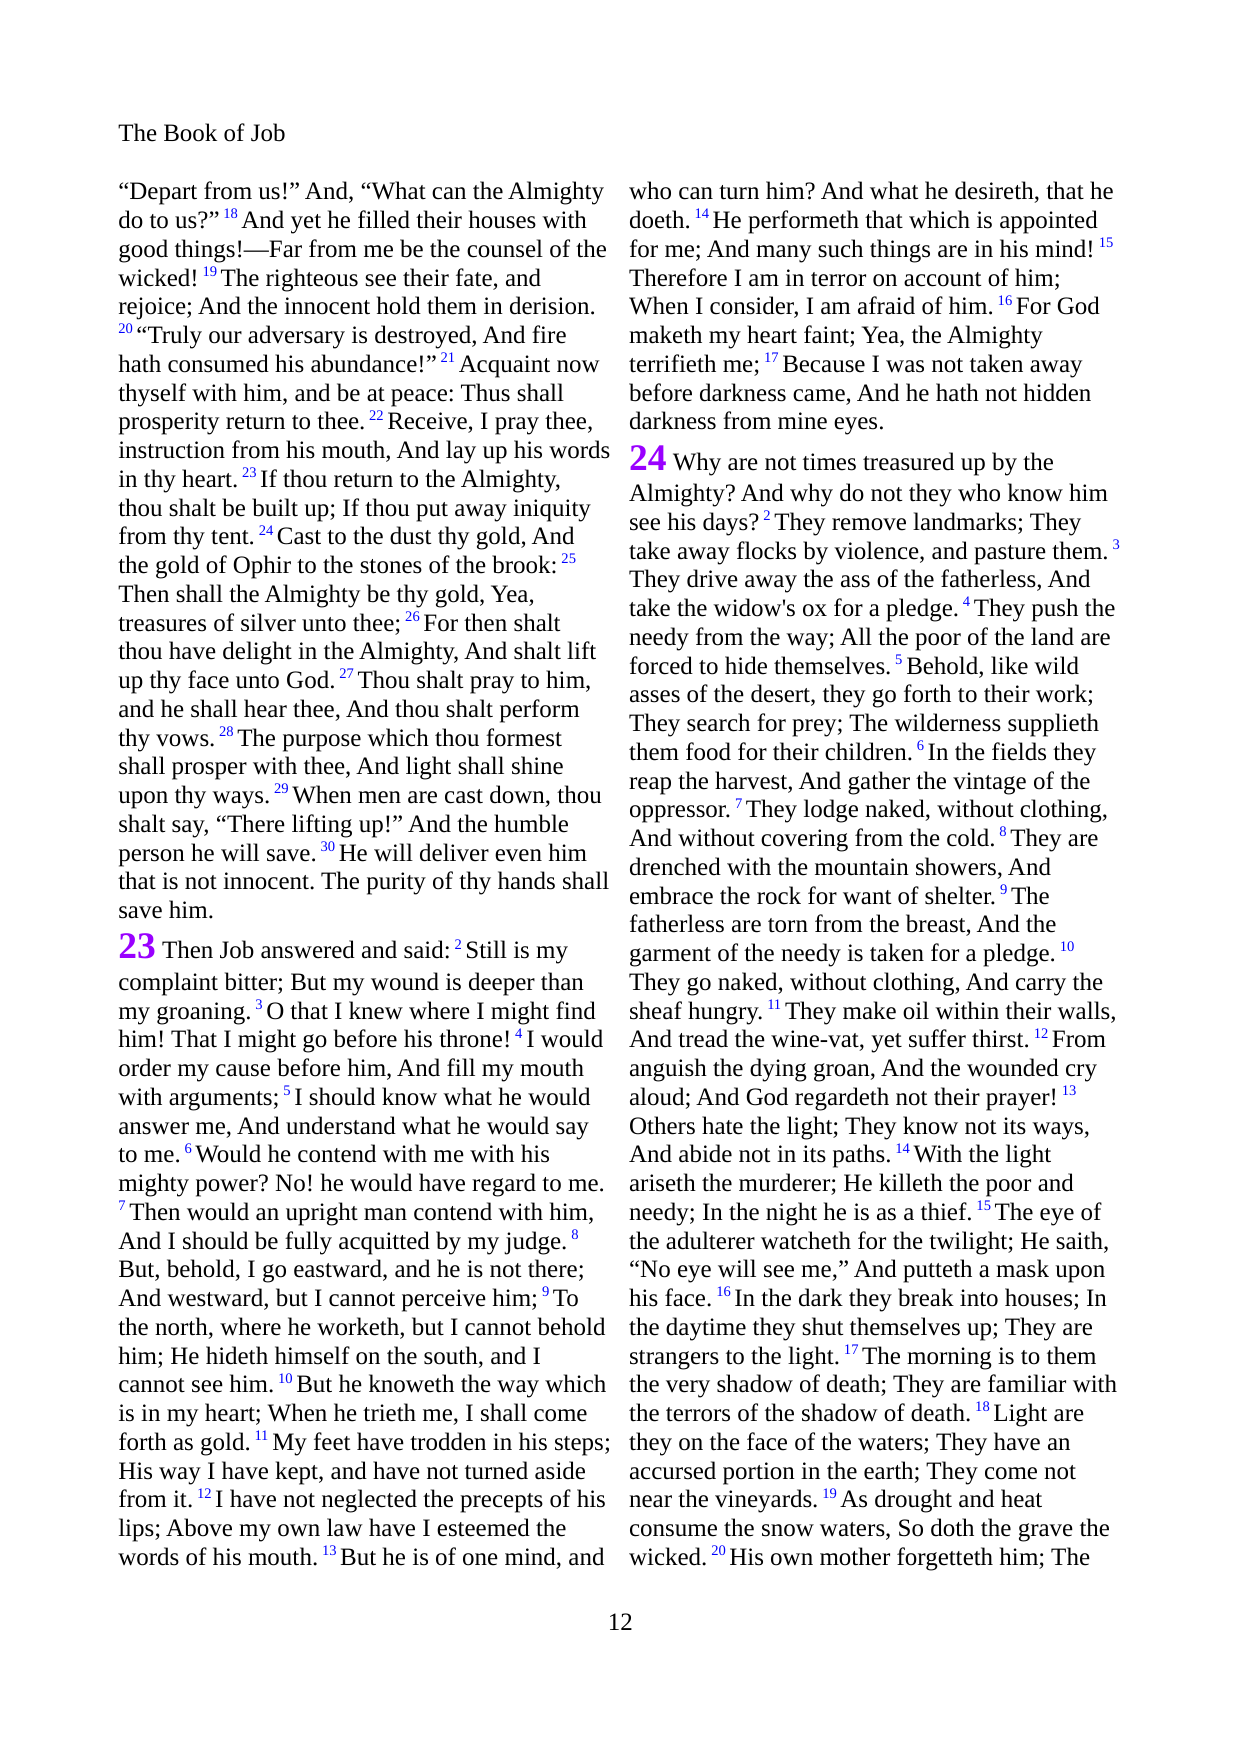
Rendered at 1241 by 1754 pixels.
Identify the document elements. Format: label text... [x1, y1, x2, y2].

text 23 Then Job answered and said: 2 Still is my complaint bitter; But my wound is deeper than my groaning. 3 O that I knew where I might find him! That I might go before his throne! 4 I would order my cause before him, And fill my mouth with arguments; 5 I should know what he would answer me, And understand what he would say to me. 6 Would he contend with me with his mighty power? No! he would have regard to me. 7 Then would an upright man contend with him, And I should be fully acquitted by my judge. 8 But, behold, I go eastward, and he is not there; And westward, but I cannot perceive him; 9 To the north, where he worketh, but I cannot behold him; He hideth himself on the south, and I cannot see him. 10 But he knoweth the way which is in my heart; When he trieth me, I shall come forth as gold. 11 My feet have trodden in his steps; His way I have kept, and have not turned aside from it. 12 I have not neglected the precepts of his lips; Above my own law have I esteemed the words of his mouth. 13 But he is of one mind, and [118, 924, 611, 1571]
text who can turn him? And what he desireth, that he doeth. 14 He performeth that which is appointed for me; And many such things are in his mind! 15 Therefore I am in terror on account of him; When I consider, I am afraid of him. 16 For God maketh my heart faint; Yea, the Almighty terrifieth me; 17 Because I was not taken away before darkness came, And he hath not hidden darkness from mine eyes. [629, 176, 1122, 435]
text “Depart from us!” And, “What can the Almighty do to us?” 18 And yet he filled their houses with good things!—Far from me be the counsel of the wicked! 19 The righteous see their fate, and rejoice; And the innocent hold them in derision. 20 “Truly our adversary is destroyed, And fire hath consumed his abundance!” 21 Acquaint now thyself with him, and be at peace: Thus shall prosperity return to thee. 22 Receive, I pray thee, instruction from his mouth, And lay up his words in thy heart. 23 If thou return to the Almighty, thou shalt be built up; If thou put away iniquity from thy tent. 24 Cast to the dust thy gold, And the gold of Ophir to the stones of the brook: 25 Then shall the Almighty be thy gold, Yea, treasures of silver unto thee; 26 For then shalt thou have delight in the Almighty, And shalt lift up thy face unto God. 27 Thou shalt pray to him, and he shall hear thee, And thou shalt perform thy vows. 28 The purpose which thou formest shall prosper with thee, And light shall shine upon thy ways. 29 When men are cast down, thou shalt say, “There lifting up!” And the humble person he will save. 30 He will deliver even him that is not innocent. The purity of thy hands shall save him. [118, 176, 611, 924]
text 24 Why are not times treasured up by the Almighty? And why do not they who know him see his days? 2 They remove landmarks; They take away flocks by violence, and pasture them. 3 They drive away the ass of the fatherless, And take the widow's ox for a pledge. 4 They push the needy from the way; All the poor of the land are forced to hide themselves. 5 Behold, like wild asses of the desert, they go forth to their work; They search for prey; The wilderness supplieth them food for their children. 6 In the fields they reap the harvest, And gather the vintage of the oppressor. 7 They lodge naked, without clothing, And without covering from the cold. 8 They are drenched with the mountain showers, And embrace the rock for want of shelter. 9 The fatherless are torn from the breast, And the garment of the needy is taken for a pledge. 10 They go naked, without clothing, And carry the sheaf hungry. 11 They make oil within their walls, And tread the wine-vat, yet suffer thirst. 12 From anguish the dying groan, And the wounded cry aloud; And God regardeth not their prayer! 13 Others hate the light; They know not its ways, And abide not in its paths. 14 With the light ariseth the murderer; He killeth the poor and needy; In the night he is as a thief. 15 The eye of the adulterer watcheth for the twilight; He saith, “No eye will see me,” And putteth a mask upon his face. 16 In the dark they break into houses; In the daytime they shut themselves up; They are strangers to the light. 17 The morning is to them the very shadow of death; They are familiar with the terrors of the shadow of death. 18 Light are they on the face of the waters; They have an accursed portion in the earth; They come not near the vineyards. 19 As drought and heat consume the snow waters, So doth the grave the wicked. 20 His own mother forgetteth him; The [629, 435, 1122, 1571]
